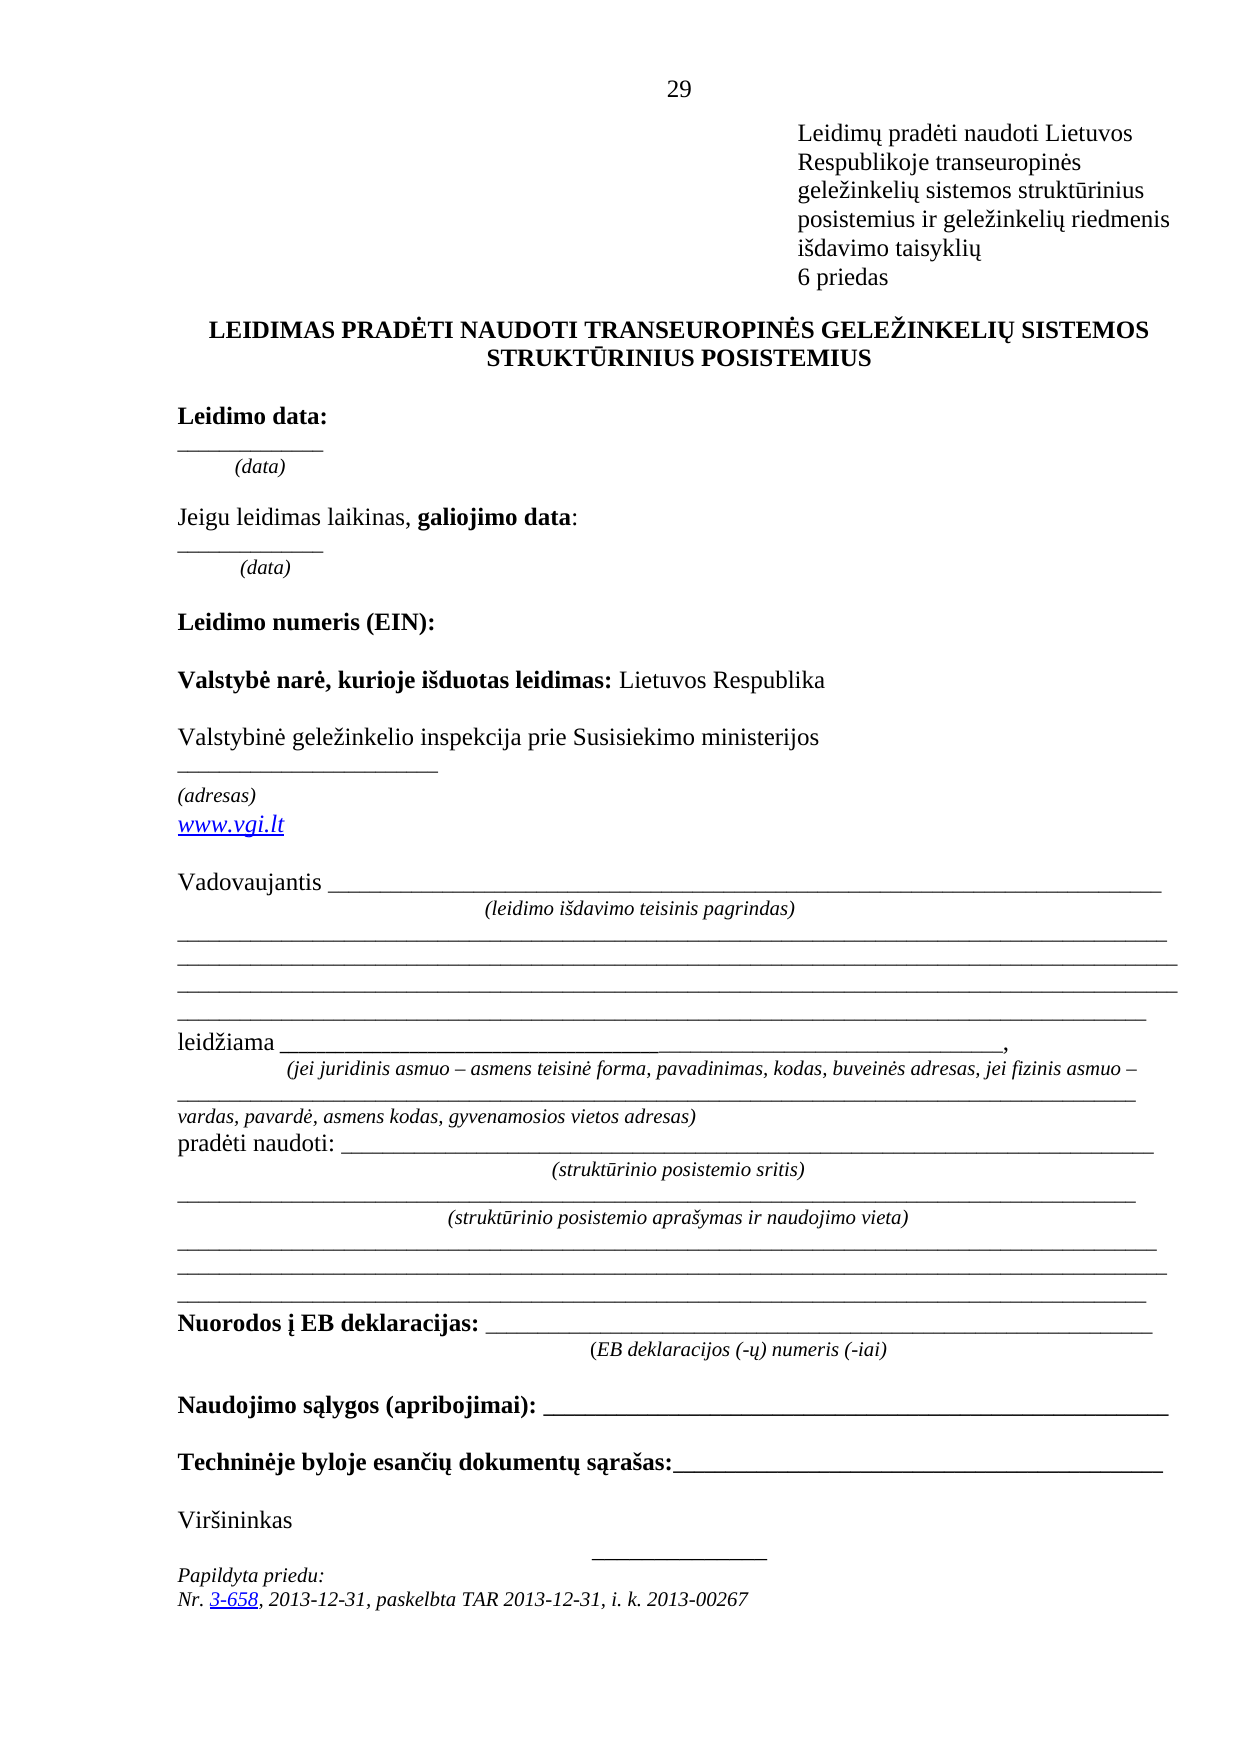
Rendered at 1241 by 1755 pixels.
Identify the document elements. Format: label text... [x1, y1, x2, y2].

text Vadovaujantis ________________________________________________________________________________ [177, 867, 1181, 896]
text leidžiama __________________________________________________________________________, [177, 1027, 1181, 1056]
text LEIDIMAS PRADĖTI NAUDOTI TRANSEUROPINĖS GELEŽINKELIŲ SISTEMOS [177, 315, 1181, 343]
text 6 priedas [177, 262, 1181, 291]
text Nuorodos į EB deklaracijas: ________________________________________________________________ [177, 1308, 1181, 1337]
text ______________ [177, 430, 1181, 454]
text _____________________________________________________________________________________________________________________________________________________________________________________________________________________________________________________________________________________________ [177, 944, 1181, 1023]
text Leidimo numeris (EIN): [177, 607, 1181, 636]
text _______________________________________________________________________________________________ [177, 1253, 1181, 1277]
text STRUKTŪRINIUS POSISTEMIUS [177, 343, 1181, 372]
text (data) [177, 454, 1181, 478]
text ______________ [177, 1534, 1181, 1562]
text Leidimų pradėti naudoti Lietuvos Respublikoje transeuropinės geležinkelių sistemos struktūrinius posistemius ir geležinkelių riedmenis išdavimo taisyklių [797, 118, 1181, 262]
text Techninėje byloje esančių dokumentų sąrašas:_______________________________________________ [177, 1447, 1181, 1476]
text _____________________________________________________________________________________________ [177, 1281, 1181, 1305]
text (struktūrinio posistemio aprašymas ir naudojimo vieta) [177, 1205, 1181, 1229]
text Papildyta priedu: [177, 1562, 1181, 1587]
text Nr. 3-658, 2013-12-31, paskelbta TAR 2013-12-31, i. k. 2013-00267 [177, 1587, 1181, 1611]
text (jei juridinis asmuo – asmens teisinė forma, pavadinimas, kodas, buveinės adresas, jei fizinis asmuo – [177, 1056, 1181, 1080]
text _______________________________________________________________________________________________ [177, 920, 1181, 944]
text Viršininkas [177, 1505, 1181, 1534]
text Valstybinė geležinkelio inspekcija prie Susisiekimo ministerijos [177, 722, 1181, 751]
text (EB deklaracijos (-ų) numeris (-iai) [177, 1337, 1181, 1361]
text (leidimo išdavimo teisinis pagrindas) [177, 896, 1181, 920]
text Jeigu leidimas laikinas, galiojimo data: [177, 502, 1181, 531]
text Naudojimo sąlygos (apribojimai): ____________________________________________________________ [177, 1390, 1181, 1419]
text www.vgi.lt [177, 809, 1181, 838]
text _________________________ [177, 751, 1181, 775]
text ______________________________________________________________________________________________ [177, 1229, 1181, 1253]
text (data) [177, 555, 1181, 579]
text ____________________________________________________________________________________________ [177, 1181, 1181, 1205]
text Leidimo data: [177, 401, 1181, 430]
text Valstybė narė, kurioje išduotas leidimas: Lietuvos Respublika [177, 665, 1181, 694]
text (struktūrinio posistemio sritis) [177, 1157, 1181, 1181]
text pradėti naudoti: ______________________________________________________________________________ [177, 1128, 1181, 1157]
text ______________ [177, 531, 1181, 555]
text ____________________________________________________________________________________________ vardas, pavardė, asmens kodas, gyvenamosios vietos adresas) [177, 1080, 1181, 1128]
text (adresas) [177, 775, 1181, 809]
